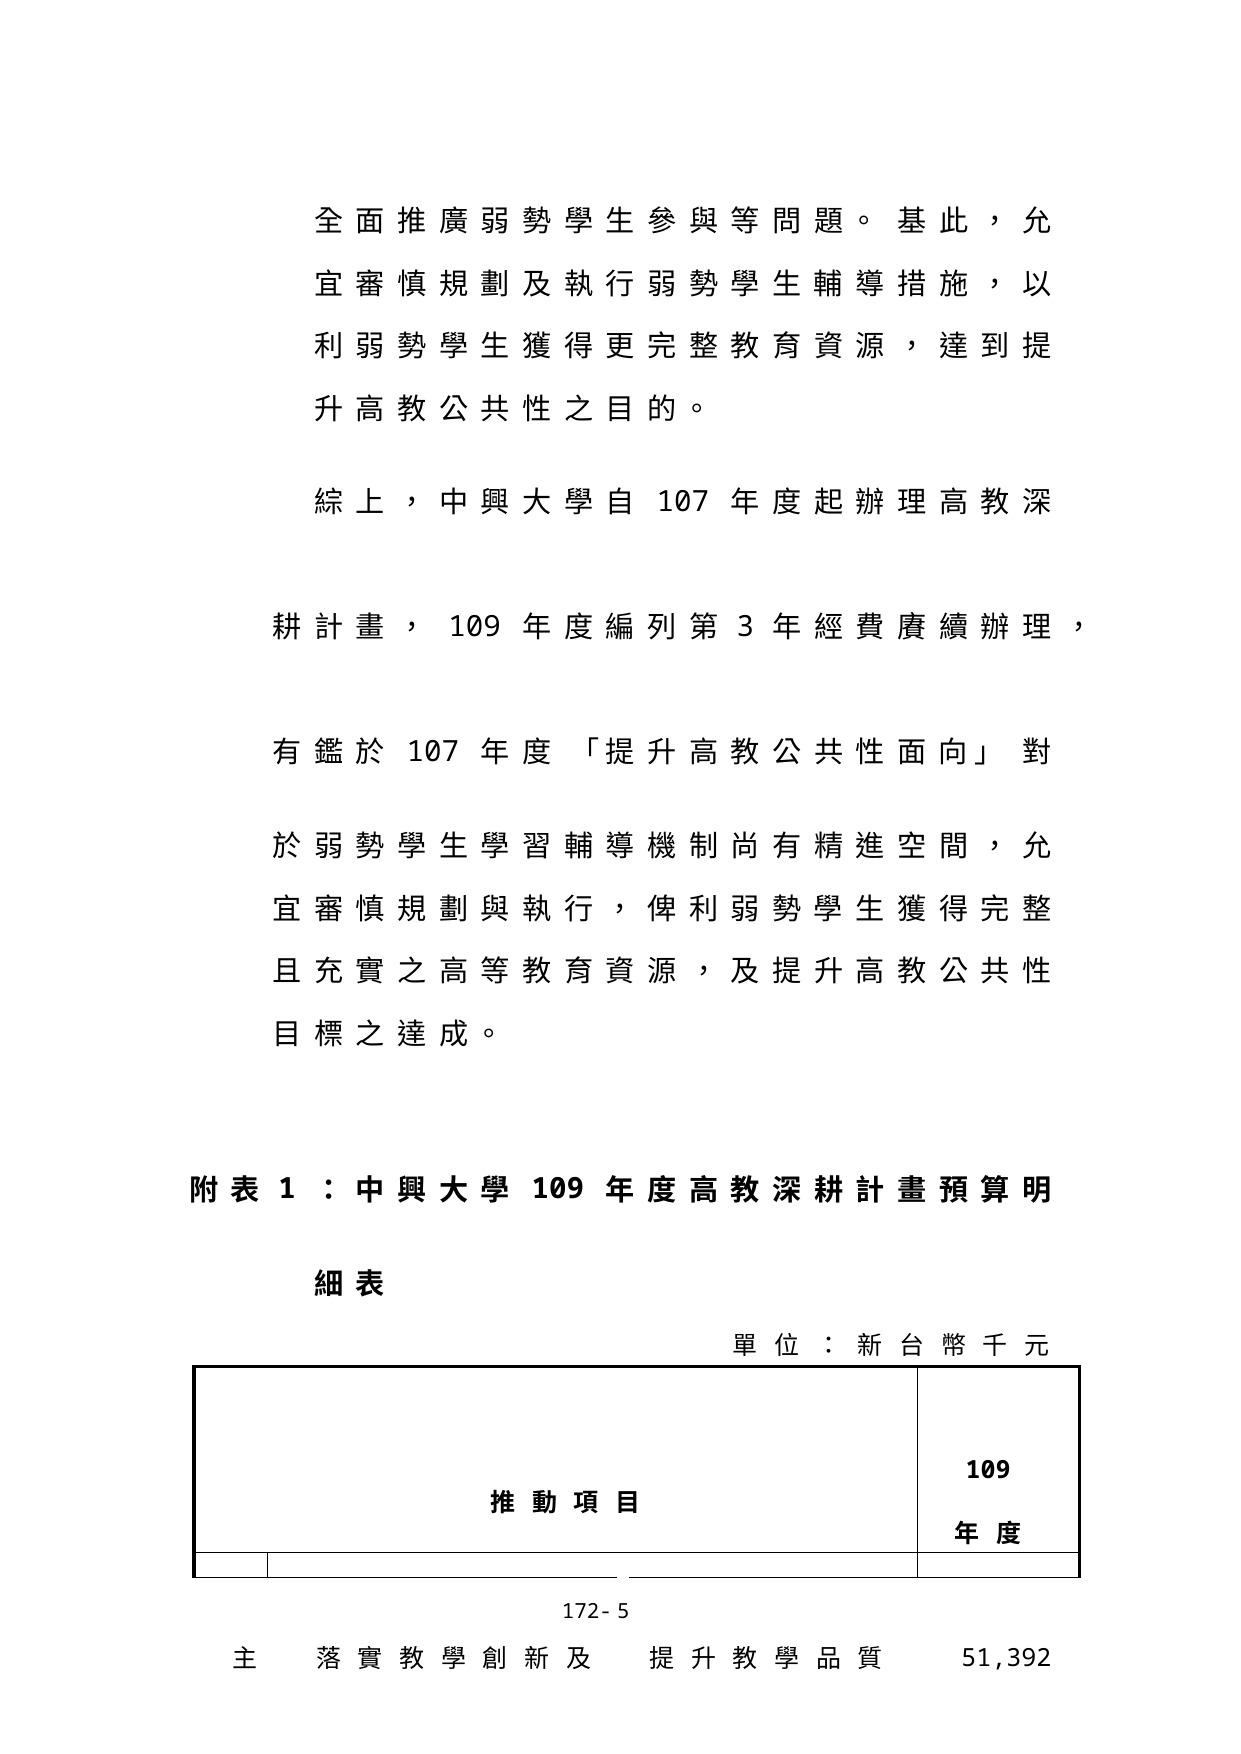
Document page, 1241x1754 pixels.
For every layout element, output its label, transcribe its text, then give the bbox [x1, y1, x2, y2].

text 附表1：中興大學109年度高教深耕計畫預算明細表 [183, 1115, 1058, 1302]
text 綜上，中興大學自107年度起辦理高教深耕計畫，109年度編列第3年經費賡續辦理，有鑑於107年度「提升高教公共性面向」對於弱勢學生學習輔導機制尚有精進空間，允宜審慎規劃與執行，俾利弱勢學生獲得完整且充實之高等教育資源，及提升高教公共性目標之達成。 [242, 427, 1058, 1052]
table_header 109年度 [918, 1368, 1078, 1552]
text 中興大學高教深耕計畫107年度執行成果，大致均與目標值相符，惟仍有部分項目待加強，如提升高教公共性募款基金107年度實際募款452萬餘元(目標值500萬元)、弱勢學學生申請校外實習之獎勵39人次(目標值50人次)、弱勢學生經輔導取得專業證照補助12人次(目標值30人次)、弱勢學生參與44人次(目標值50人次)等，均低於當年度目標值，107年度該計畫檢討報告指出，在「提升高教公共性面向」尚待努力項目，諸如「三代第一位讀大學者」之弱勢學生資格認定不易、弱勢學生學習輔導機制難以全面推廣、該機制於學期中始規劃執行，致107 學年度弱勢學生資格認定日期較晚，因而學習輔導機制期程僅剩一學期，且擔心經濟弱勢學生標籤化，又因執行期間過短，難以全面推廣弱勢學生參與等問題。基此，允宜審慎規劃及執行弱勢學生輔導措施，以利弱勢學生獲得更完整教育資源，達到提升高教公共性之目的。 [271, 177, 1058, 427]
table_header 推動項目 [196, 1368, 917, 1552]
table_cell 落實教學創新及提升教學品質 [268, 1553, 917, 1577]
table_cell 51,392 [918, 1553, 1078, 1577]
table_cell 主 冊 計 畫 [196, 1553, 267, 1577]
text 單位：新台幣千元 [183, 1302, 1058, 1365]
